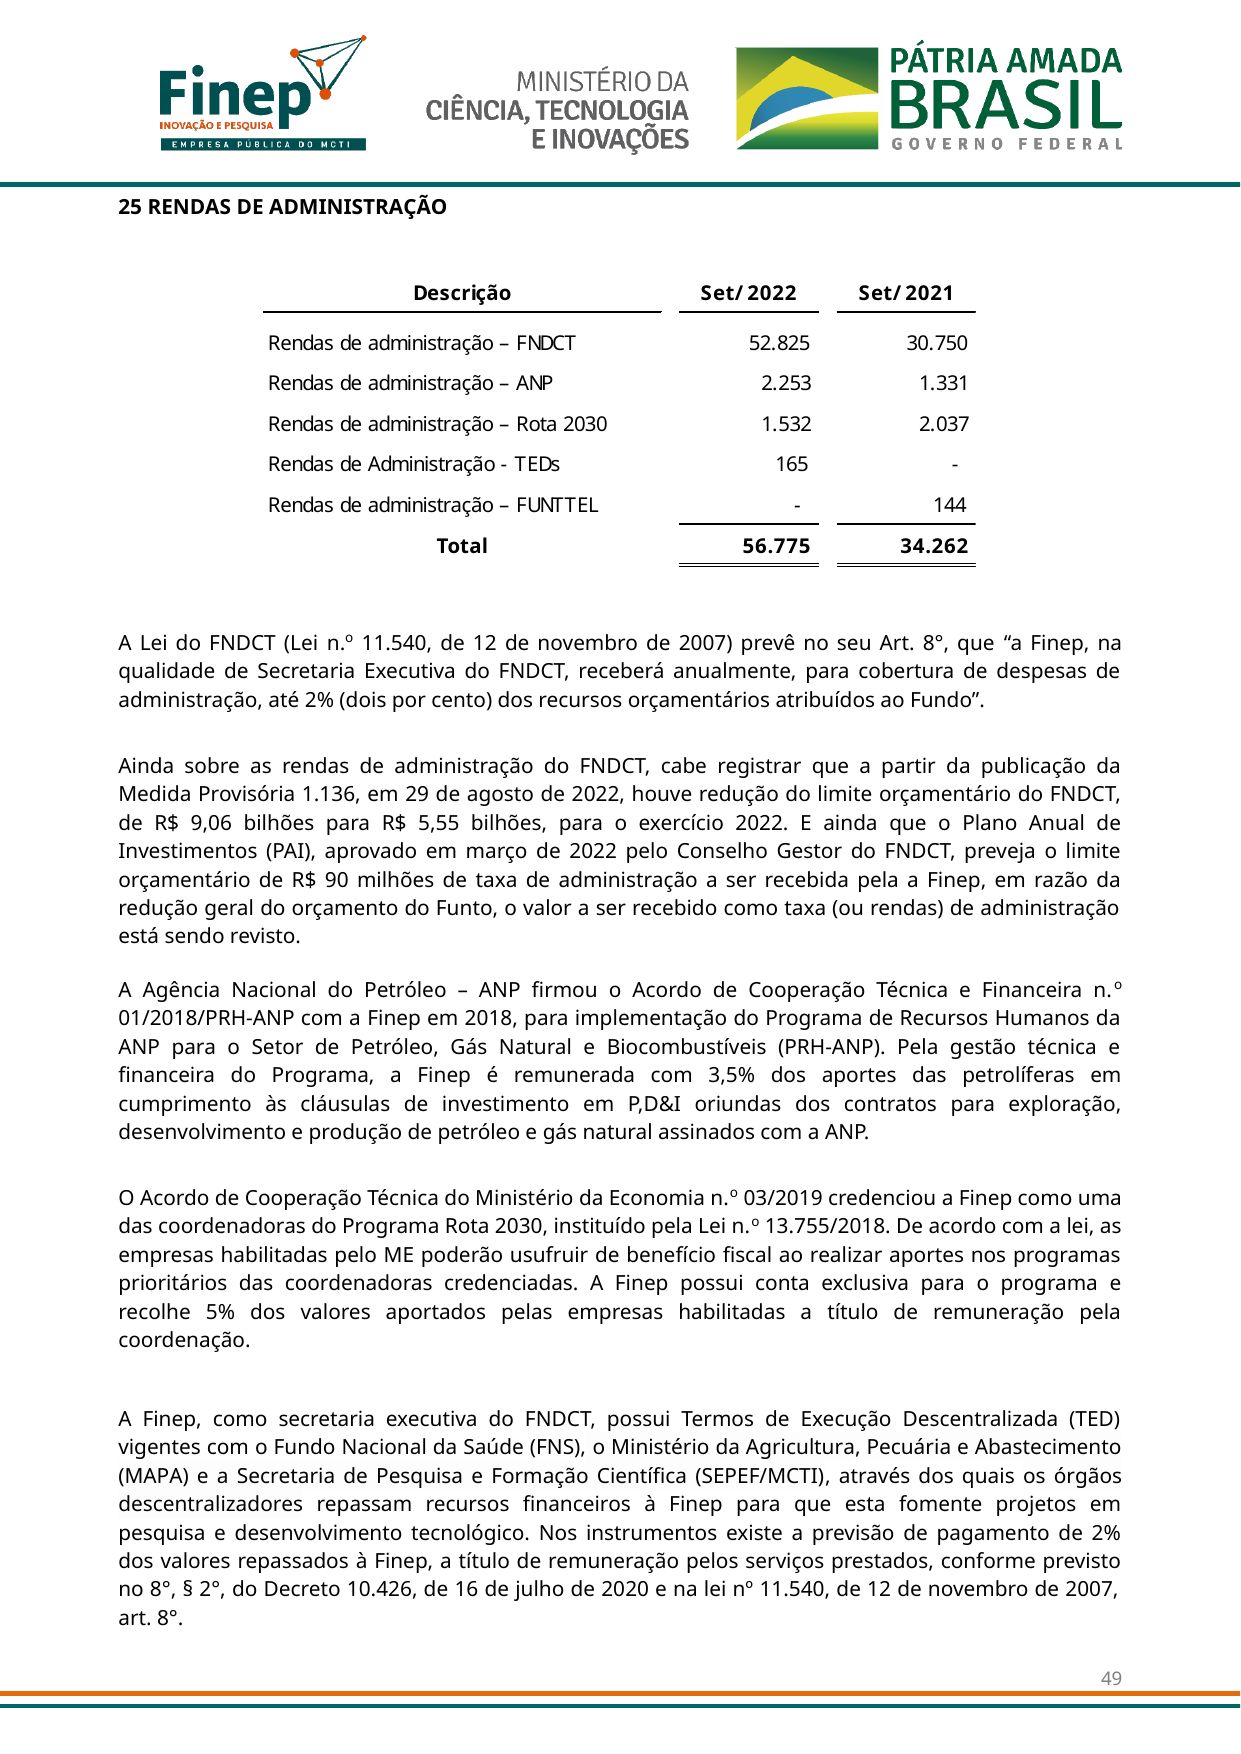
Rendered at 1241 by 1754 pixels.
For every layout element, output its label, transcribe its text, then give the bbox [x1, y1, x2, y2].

text A Agência Nacional do Petróleo – ANP firmou o Acordo de Cooperação Técnica e Financeira n.o 01/2018/PRH-ANP com a Finep em 2018, para implementação do Programa de Recursos Humanos da ANP para o Setor de Petróleo, Gás Natural e Biocombustíveis (PRH-ANP). Pela gestão técnica e financeira do Programa, a Finep é remunerada com 3,5% dos aportes das petrolíferas em cumprimento às cláusulas de investimento em P,D&I oriundas dos contratos para exploração, desenvolvimento e produção de petróleo e gás natural assinados com a ANP. [118, 975, 1122, 1146]
text O Acordo de Cooperação Técnica do Ministério da Economia n.o 03/2019 credenciou a Finep como uma das coordenadoras do Programa Rota 2030, instituído pela Lei n.o 13.755/2018. De acordo com a lei, as empresas habilitadas pelo ME poderão usufruir de benefício fiscal ao realizar aportes nos programas prioritários das coordenadoras credenciadas. A Finep possui conta exclusiva para o programa e recolhe 5% dos valores aportados pelas empresas habilitadas a título de remuneração pela coordenação. [118, 1183, 1122, 1354]
picture [160, 35, 1123, 155]
text Ainda sobre as rendas de administração do FNDCT, cabe registrar que a partir da publicação da Medida Provisória 1.136, em 29 de agosto de 2022, houve redução do limite orçamentário do FNDCT, de R$ 9,06 bilhões para R$ 5,55 bilhões, para o exercício 2022. E ainda que o Plano Anual de Investimentos (PAI), aprovado em março de 2022 pelo Conselho Gestor do FNDCT, preveja o limite orçamentário de R$ 90 milhões de taxa de administração a ser recebida pela a Finep, em razão da redução geral do orçamento do Funto, o valor a ser recebido como taxa (ou rendas) de administração está sendo revisto. [118, 751, 1122, 950]
text A Finep, como secretaria executiva do FNDCT, possui Termos de Execução Descentralizada (TED) vigentes com o Fundo Nacional da Saúde (FNS), o Ministério da Agricultura, Pecuária e Abastecimento (MAPA) e a Secretaria de Pesquisa e Formação Científica (SEPEF/MCTI), através dos quais os órgãos descentralizadores repassam recursos financeiros à Finep para que esta fomente projetos em pesquisa e desenvolvimento tecnológico. Nos instrumentos existe a previsão de pagamento de 2% dos valores repassados à Finep, a título de remuneração pelos serviços prestados, conforme previsto no 8°, § 2°, do Decreto 10.426, de 16 de julho de 2020 e na lei nº 11.540, de 12 de novembro de 2007, art. 8°. [118, 1404, 1122, 1631]
subtitle 25 Rendas de administração [118, 192, 1122, 220]
text A Lei do FNDCT (Lei n.o 11.540, de 12 de novembro de 2007) prevê no seu Art. 8°, que “a Finep, na qualidade de Secretaria Executiva do FNDCT, receberá anualmente, para cobertura de despesas de administração, até 2% (dois por cento) dos recursos orçamentários atribuídos ao Fundo”. [118, 628, 1122, 713]
